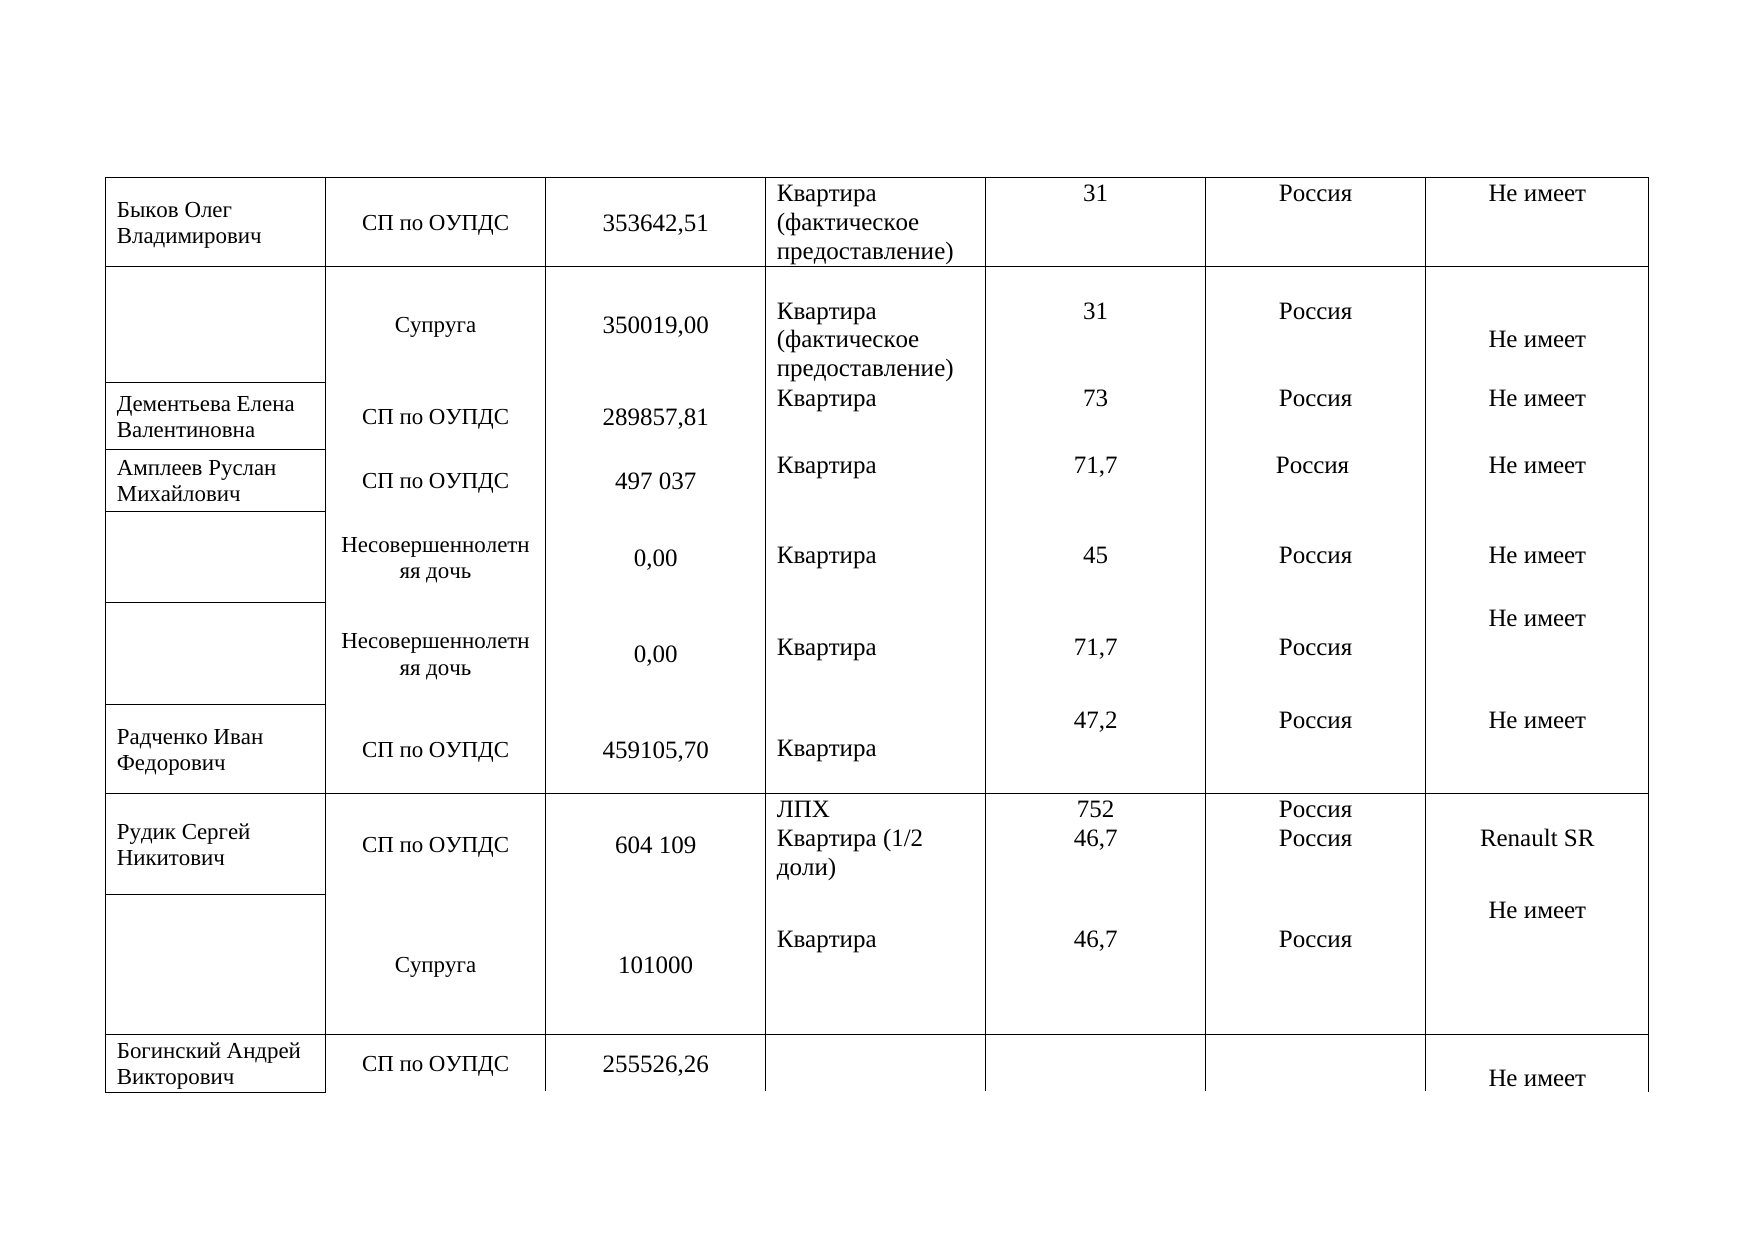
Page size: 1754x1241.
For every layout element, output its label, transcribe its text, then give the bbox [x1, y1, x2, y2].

table_cell [106, 895, 325, 1033]
table_cell Квартира (фактическое предоставление) [766, 178, 985, 266]
table_cell [765, 1035, 985, 1092]
table_cell СП по ОУПДС [326, 704, 545, 793]
table_cell 497 037 [546, 449, 765, 511]
table_cell Не имеет [1426, 178, 1648, 266]
table_cell Квартира [766, 449, 985, 511]
table_cell Не имеет [1426, 894, 1648, 1033]
table_cell [106, 267, 325, 382]
table_cell СП по ОУПДС [326, 794, 545, 894]
table_cell Не имеет [1426, 511, 1648, 602]
table_cell 47,2 [986, 704, 1205, 793]
table_cell СП по ОУПДС [326, 1035, 545, 1092]
table_cell 255526,26 [545, 1035, 765, 1092]
table_cell 353642,51 [546, 178, 765, 266]
table_cell 752 46,7 [986, 794, 1205, 894]
table_cell Renault SR [1426, 794, 1648, 894]
table_cell Не имеет [1426, 602, 1648, 704]
table_cell Россия [1206, 704, 1425, 793]
table_cell Квартира [766, 704, 985, 793]
table_cell 45 [986, 511, 1205, 602]
table_cell Несовершеннолетняя дочь [326, 511, 545, 602]
table_cell Россия [1206, 511, 1425, 602]
table_cell 459105,70 [546, 704, 765, 793]
table_cell [106, 512, 325, 602]
table_cell Не имеет [1426, 704, 1648, 793]
table_cell Россия [1206, 894, 1425, 1033]
table_cell ЛПХ Квартира (1/2 доли) [766, 794, 985, 894]
table_cell Квартира [766, 602, 985, 704]
table_cell 31 [986, 178, 1205, 266]
table_cell Не имеет [1426, 382, 1648, 449]
table_cell Россия [1206, 449, 1425, 511]
table_cell СП по ОУПДС [326, 178, 545, 266]
table_cell Не имеет [1426, 267, 1648, 382]
table_cell 604 109 [546, 794, 765, 894]
table_cell СП по ОУПДС [326, 449, 545, 511]
table_cell Квартира [766, 511, 985, 602]
table_cell Квартира [766, 382, 985, 449]
table_cell Не имеет [1426, 449, 1648, 511]
table_cell Россия [1206, 267, 1425, 382]
table_cell Квартира [766, 894, 985, 1033]
table_cell 71,7 [986, 449, 1205, 511]
table_cell СП по ОУПДС [326, 382, 545, 449]
table_cell 46,7 [986, 894, 1205, 1033]
table_cell 101000 [546, 894, 765, 1033]
table_cell Не имеет [1425, 1035, 1648, 1092]
table_cell [106, 603, 325, 704]
table_cell 73 [986, 382, 1205, 449]
table_cell 0,00 [546, 511, 765, 602]
table_cell Несовершеннолетняя дочь [326, 602, 545, 704]
table_cell Радченко Иван Федорович [106, 705, 325, 793]
table_cell Россия [1206, 602, 1425, 704]
table_cell Дементьева Елена Валентиновна [106, 383, 325, 449]
table_cell Супруга [326, 267, 545, 382]
table_cell Россия [1206, 382, 1425, 449]
table_cell Россия [1206, 178, 1425, 266]
table_cell [985, 1035, 1205, 1092]
table_cell Богинский Андрей Викторович [106, 1035, 325, 1092]
table_cell 289857,81 [546, 382, 765, 449]
table_cell Квартира (фактическое предоставление) [766, 267, 985, 382]
table_cell Россия Россия [1206, 794, 1425, 894]
table_cell Быков Олег Владимирович [106, 178, 325, 266]
table_cell 31 [986, 267, 1205, 382]
table_cell Амплеев Руслан Михайлович [106, 450, 325, 511]
table_cell [1205, 1035, 1425, 1092]
table_cell Рудик Сергей Никитович [106, 794, 325, 894]
table_cell Супруга [326, 894, 545, 1033]
table_cell 0,00 [546, 602, 765, 704]
table_cell 71,7 [986, 602, 1205, 704]
table_cell 350019,00 [546, 267, 765, 382]
